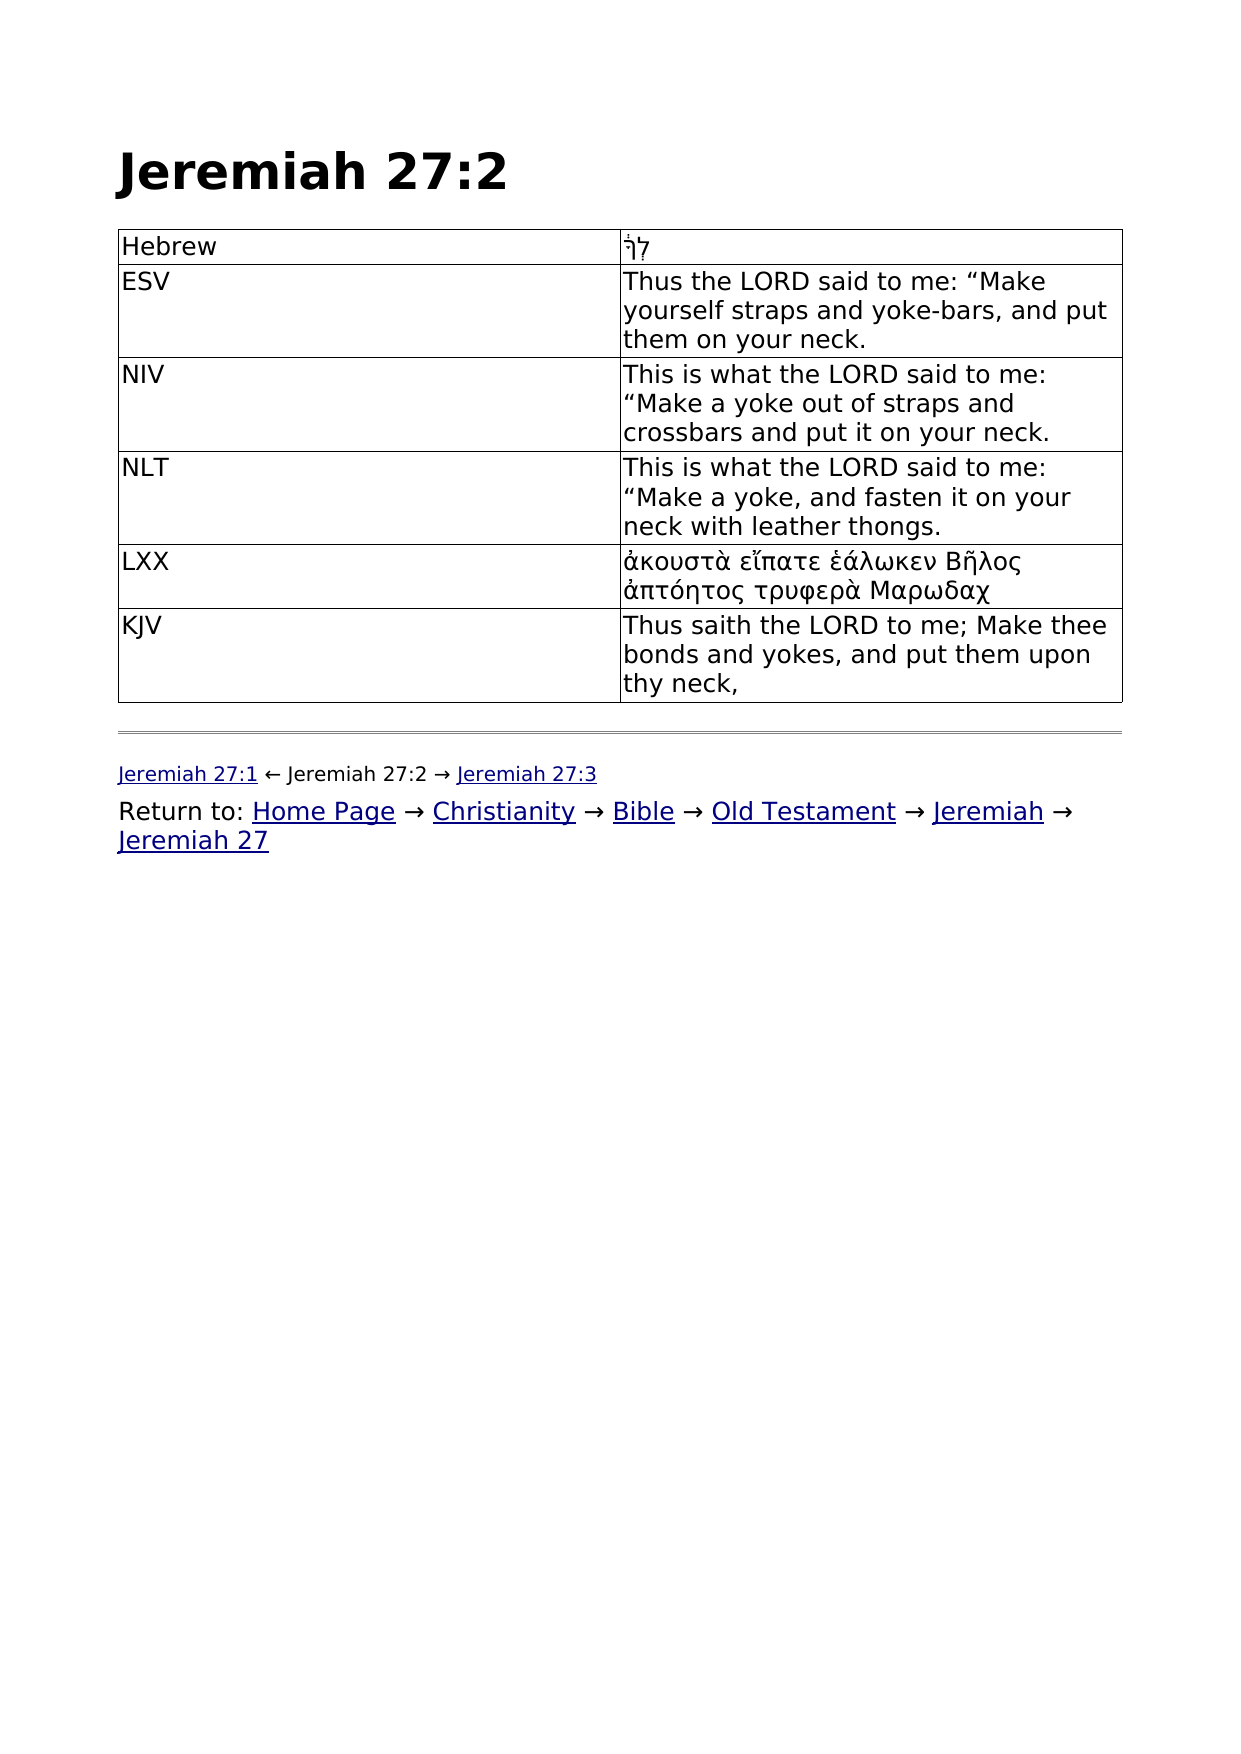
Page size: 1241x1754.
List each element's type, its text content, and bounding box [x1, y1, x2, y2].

text Jeremiah 27:1 ← Jeremiah 27:2 → Jeremiah 27:3 [118, 763, 1122, 797]
table_cell LXX [119, 545, 620, 608]
table_cell This is what the LORD said to me: “Make a yoke out of straps and crossbars and put it on your neck. [621, 358, 1122, 451]
table_cell Thus saith the LORD to me; Make thee bonds and yokes, and put them upon thy neck, [621, 609, 1122, 702]
table_cell NIV [119, 358, 620, 451]
table_cell ἀκουστὰ εἴπατε ἑάλωκεν Βῆλος ἀπτόητος τρυφερὰ Μαρωδαχ [621, 545, 1122, 608]
table_cell This is what the LORD said to me: “Make a yoke, and fasten it on your neck with leather thongs. [621, 452, 1122, 544]
table_header לְךָ֔ [621, 230, 1122, 264]
text Return to: Home Page → Christianity → Bible → Old Testament → Jeremiah → Jeremiah 27 [118, 797, 1122, 855]
table_cell NLT [119, 452, 620, 544]
table_header Hebrew [119, 230, 620, 264]
table_cell ESV [119, 265, 620, 357]
table_cell KJV [119, 609, 620, 702]
subtitle Jeremiah 27:2 [118, 143, 1122, 201]
table_cell Thus the LORD said to me: “Make yourself straps and yoke-bars, and put them on your neck. [621, 265, 1122, 357]
